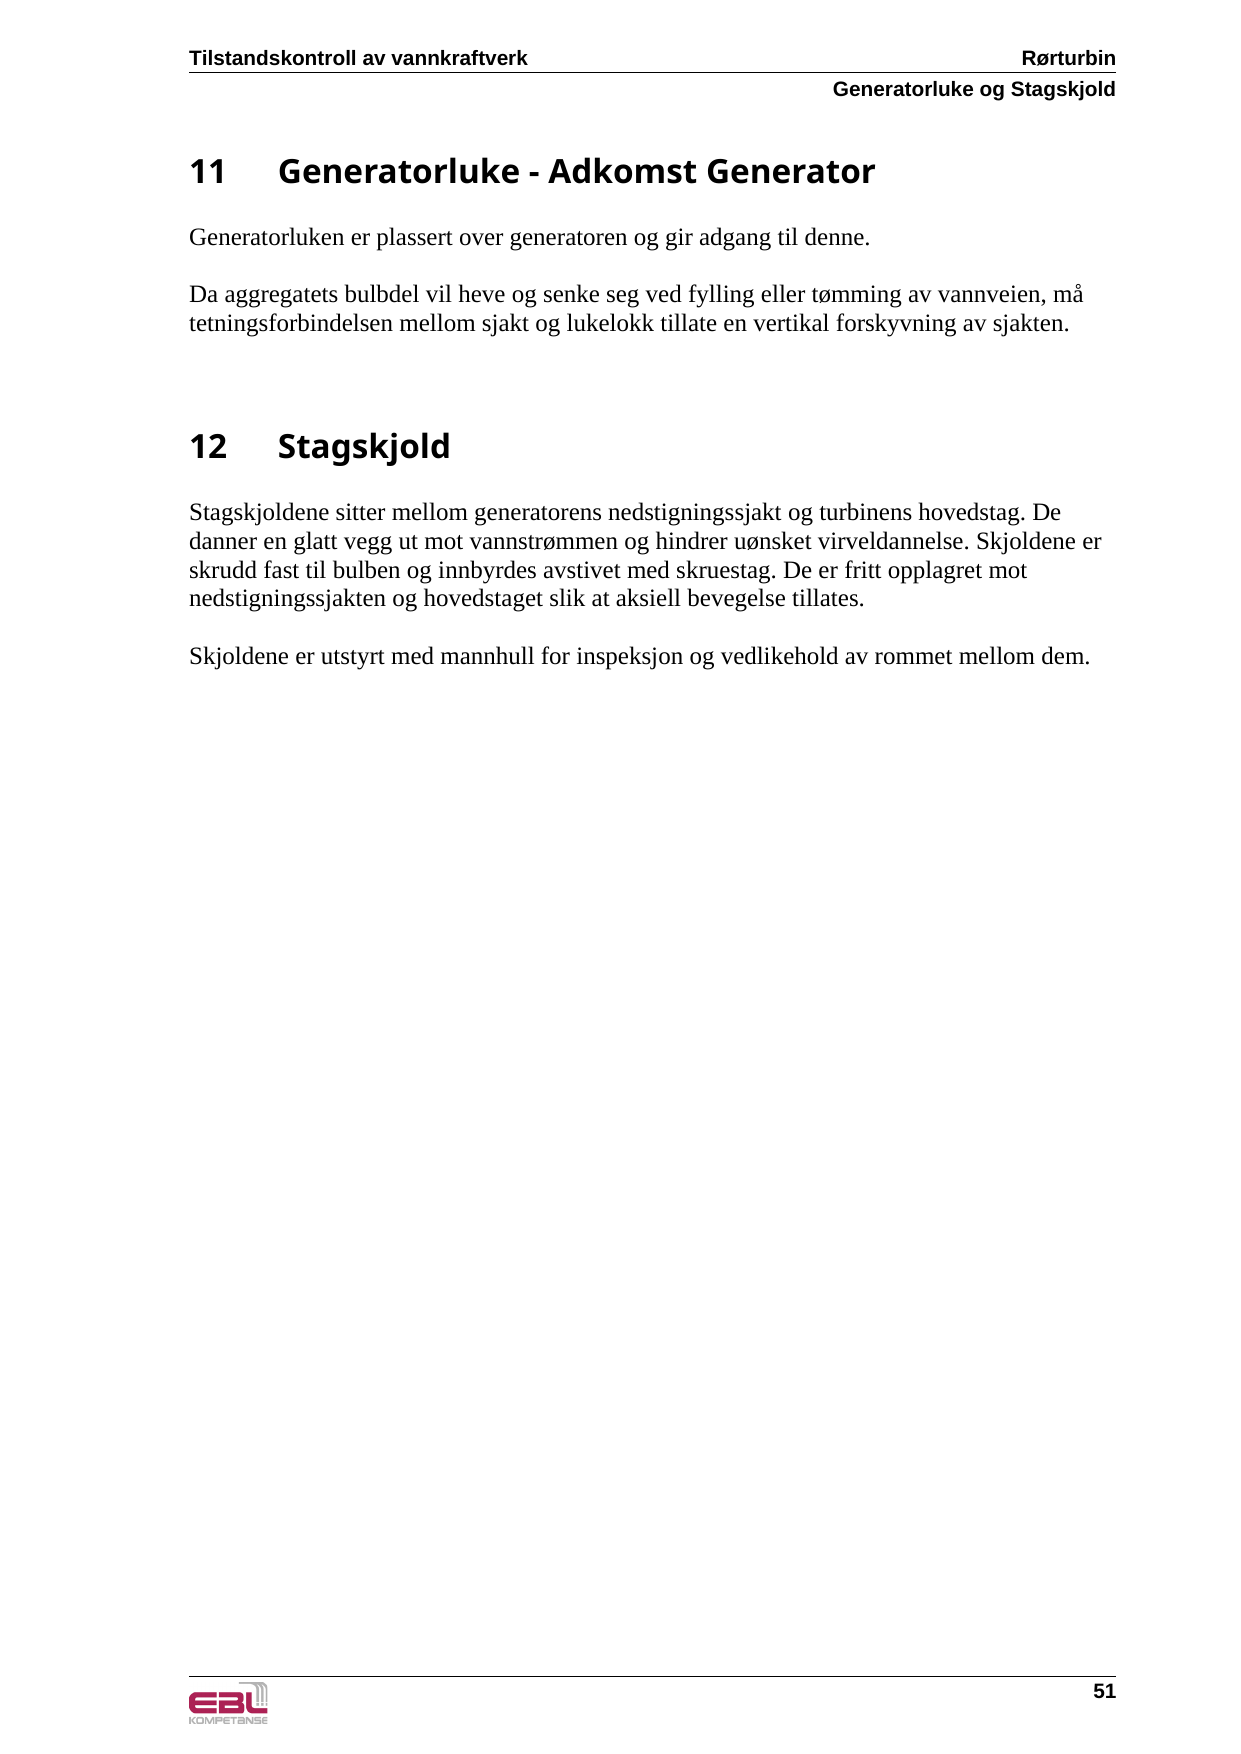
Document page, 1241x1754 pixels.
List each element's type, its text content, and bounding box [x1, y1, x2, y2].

text Da aggregatets bulbdel vil heve og senke seg ved fylling eller tømming av vannveien, må tetningsforbindelsen mellom sjakt og lukelokk tillate en vertikal forskyvning av sjakten. [189, 279, 1116, 337]
subtitle Stagskjold [189, 423, 1116, 468]
text Generatorluken er plassert over generatoren og gir adgang til denne. [189, 222, 1116, 251]
picture [189, 1682, 268, 1724]
text Skjoldene er utstyrt med mannhull for inspeksjon og vedlikehold av rommet mellom dem. [189, 641, 1116, 670]
subtitle Generatorluke - Adkomst Generator [189, 148, 1116, 193]
text Stagskjoldene sitter mellom generatorens nedstigningssjakt og turbinens hovedstag. De danner en glatt vegg ut mot vannstrømmen og hindrer uønsket virveldannelse. Skjoldene er skrudd fast til bulben og innbyrdes avstivet med skruestag. De er fritt opplagret mot nedstigningssjakten og hovedstaget slik at aksiell bevegelse tillates. [189, 497, 1116, 612]
